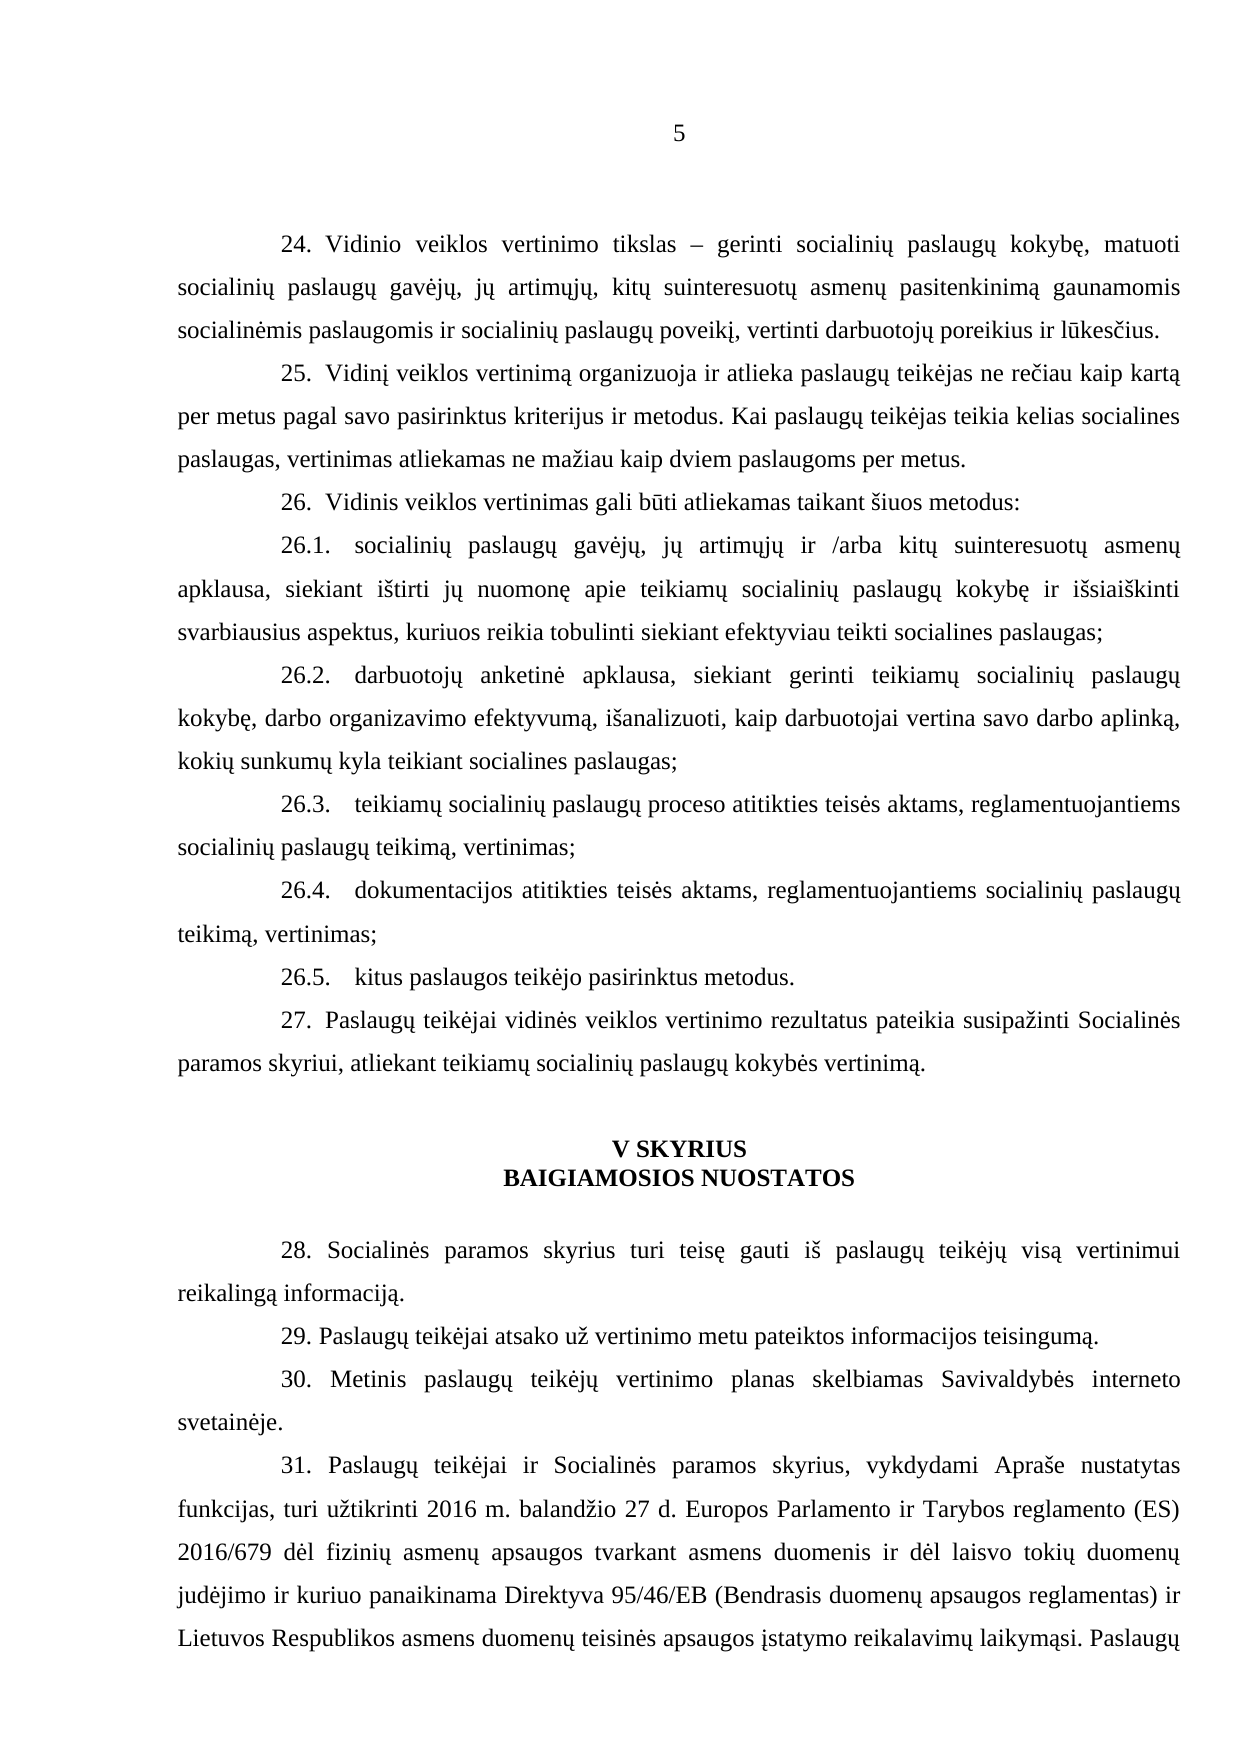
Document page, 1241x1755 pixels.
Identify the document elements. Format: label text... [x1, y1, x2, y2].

text V SKYRIUS [177, 1134, 1181, 1163]
text 26.1. socialinių paslaugų gavėjų, jų artimųjų ir /arba kitų suinteresuotų asmenų apklausa, siekiant ištirti jų nuomonę apie teikiamų socialinių paslaugų kokybę ir išsiaiškinti svarbiausius aspektus, kuriuos reikia tobulinti siekiant efektyviau teikti socialines paslaugas; [177, 531, 1181, 646]
text 25. Vidinį veiklos vertinimą organizuoja ir atlieka paslaugų teikėjas ne rečiau kaip kartą per metus pagal savo pasirinktus kriterijus ir metodus. Kai paslaugų teikėjas teikia kelias socialines paslaugas, vertinimas atliekamas ne mažiau kaip dviem paslaugoms per metus. [177, 358, 1181, 473]
text 30. Metinis paslaugų teikėjų vertinimo planas skelbiamas Savivaldybės interneto svetainėje. [177, 1364, 1181, 1436]
text 28. Socialinės paramos skyrius turi teisę gauti iš paslaugų teikėjų visą vertinimui reikalingą informaciją. [177, 1235, 1181, 1307]
text 26.4. dokumentacijos atitikties teisės aktams, reglamentuojantiems socialinių paslaugų teikimą, vertinimas; [177, 876, 1181, 947]
text BAIGIAMOSIOS NUOSTATOS [177, 1163, 1181, 1192]
text 24. Vidinio veiklos vertinimo tikslas – gerinti socialinių paslaugų kokybę, matuoti socialinių paslaugų gavėjų, jų artimųjų, kitų suinteresuotų asmenų pasitenkinimą gaunamomis socialinėmis paslaugomis ir socialinių paslaugų poveikį, vertinti darbuotojų poreikius ir lūkesčius. [177, 229, 1181, 344]
text 31. Paslaugų teikėjai ir Socialinės paramos skyrius, vykdydami Apraše nustatytas funkcijas, turi užtikrinti 2016 m. balandžio 27 d. Europos Parlamento ir Tarybos reglamento (ES) 2016/679 dėl fizinių asmenų apsaugos tvarkant asmens duomenis ir dėl laisvo tokių duomenų judėjimo ir kuriuo panaikinama Direktyva 95/46/EB (Bendrasis duomenų apsaugos reglamentas) ir Lietuvos Respublikos asmens duomenų teisinės apsaugos įstatymo reikalavimų laikymąsi. Paslaugų [177, 1451, 1181, 1652]
text 26.3. teikiamų socialinių paslaugų proceso atitikties teisės aktams, reglamentuojantiems socialinių paslaugų teikimą, vertinimas; [177, 789, 1181, 861]
text 26.5. kitus paslaugos teikėjo pasirinktus metodus. [177, 962, 1181, 991]
text 29. Paslaugų teikėjai atsako už vertinimo metu pateiktos informacijos teisingumą. [177, 1321, 1181, 1350]
text 26. Vidinis veiklos vertinimas gali būti atliekamas taikant šiuos metodus: [177, 487, 1181, 516]
text 27. Paslaugų teikėjai vidinės veiklos vertinimo rezultatus pateikia susipažinti Socialinės paramos skyriui, atliekant teikiamų socialinių paslaugų kokybės vertinimą. [177, 1005, 1181, 1077]
text 26.2. darbuotojų anketinė apklausa, siekiant gerinti teikiamų socialinių paslaugų kokybę, darbo organizavimo efektyvumą, išanalizuoti, kaip darbuotojai vertina savo darbo aplinką, kokių sunkumų kyla teikiant socialines paslaugas; [177, 660, 1181, 775]
